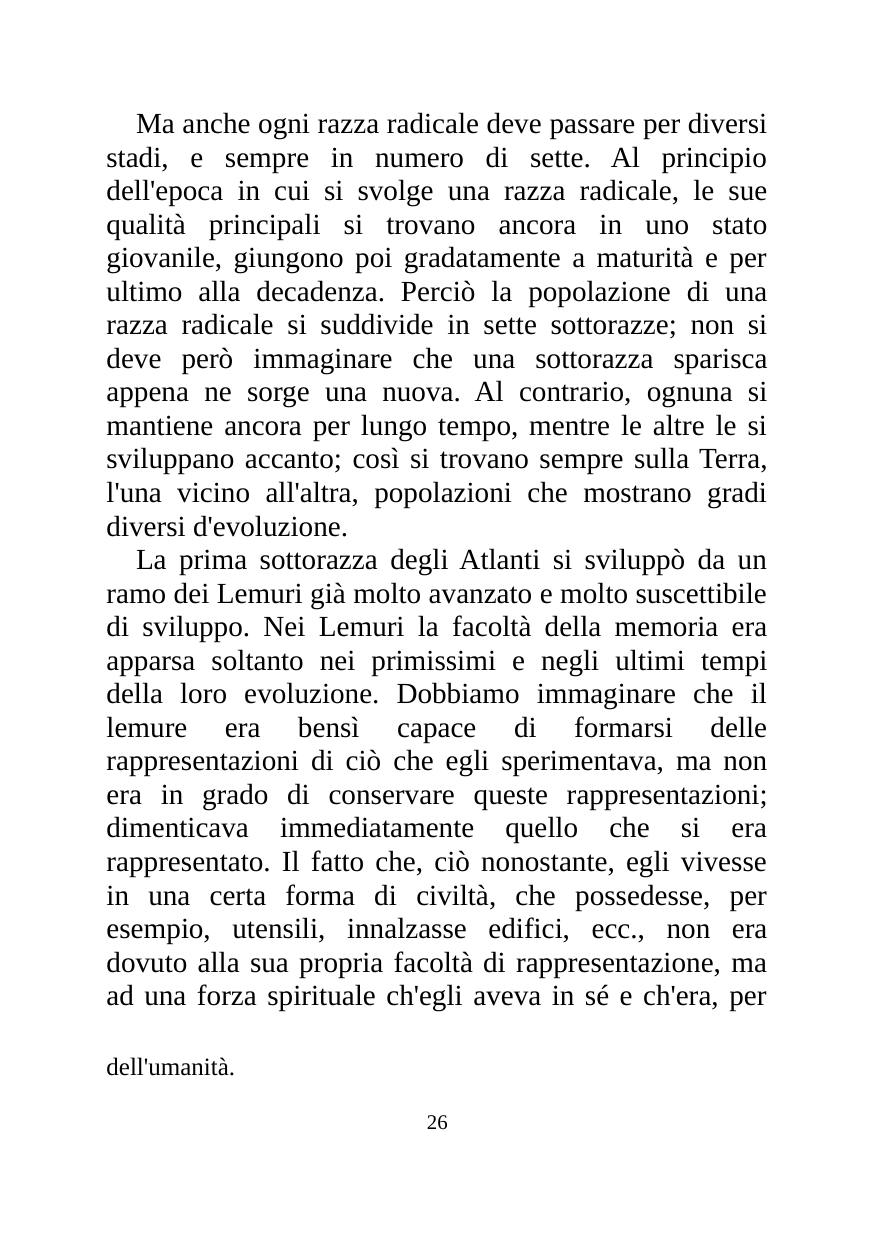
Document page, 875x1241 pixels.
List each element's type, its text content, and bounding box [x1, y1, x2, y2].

text dell'umanità. [106, 1052, 768, 1080]
text Ma anche ogni razza radicale deve passare per diversi stadi, e sempre in numero di sette. Al principio dell'epoca in cui si svolge una razza radicale, le sue qualità principali si trovano ancora in uno stato giovanile, giungono poi gradatamente a maturità e per ultimo alla decadenza. Perciò la popolazione di una razza radicale si suddivide in sette sottorazze; non si deve però immaginare che una sottorazza sparisca appena ne sorge una nuova. Al contrario, ognuna si mantiene ancora per lungo tempo, mentre le altre le si sviluppano accanto; così si trovano sempre sulla Terra, l'una vicino all'altra, popolazioni che mostrano gradi diversi d'evoluzione. [106, 106, 768, 542]
text La prima sottorazza degli Atlanti si sviluppò da un ramo dei Lemuri già molto avanzato e molto suscettibile di sviluppo. Nei Lemuri la facoltà della memoria era apparsa soltanto nei primissimi e negli ultimi tempi della loro evoluzione. Dobbiamo immaginare che il lemure era bensì capace di formarsi delle rappresentazioni di ciò che egli sperimentava, ma non era in grado di conservare queste rappresentazioni; dimenticava immediatamente quello che si era rappresentato. Il fatto che, ciò nonostante, egli vivesse in una certa forma di civiltà, che possedesse, per esempio, utensili, innalzasse edifici, ecc., non era dovuto alla sua propria facoltà di rappresentazione, ma ad una forza spirituale ch'egli aveva in sé e ch'era, per [106, 542, 768, 1012]
